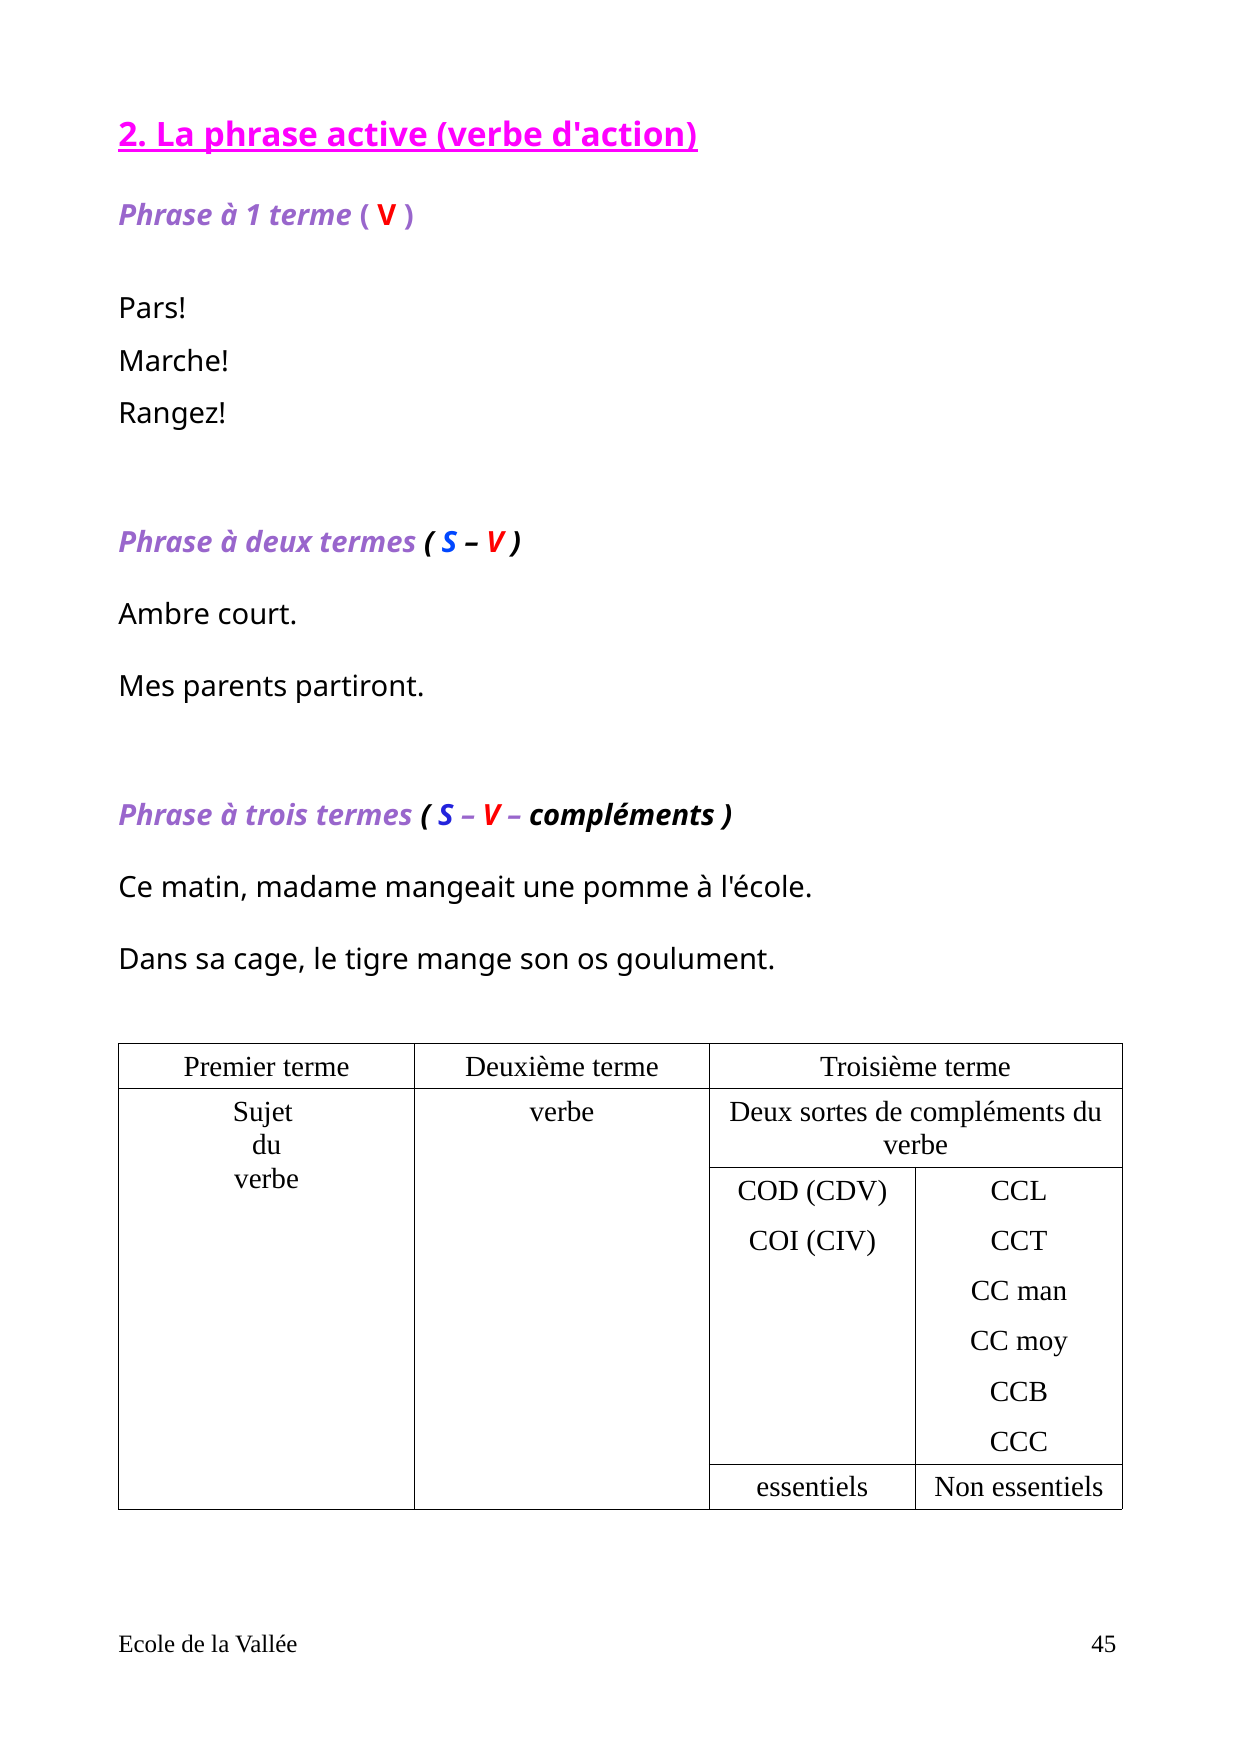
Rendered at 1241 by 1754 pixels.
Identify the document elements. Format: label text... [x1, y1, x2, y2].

text Marche! [118, 340, 1122, 379]
table_header Deuxième terme [415, 1044, 709, 1088]
table_cell CCL CCT CC man CC moy CCB CCC [916, 1168, 1122, 1463]
table_cell verbe [415, 1089, 709, 1508]
subtitle Phrase à deux termes ( S – V ) [118, 521, 1122, 561]
table_header Premier terme [119, 1044, 414, 1088]
text Pars! [118, 288, 1122, 327]
table_cell Deux sortes de compléments du verbe [710, 1089, 1122, 1167]
table_header Troisième terme [710, 1044, 1122, 1088]
subtitle 2. La phrase active (verbe d'action) [118, 111, 1122, 157]
text Ambre court. [118, 593, 1122, 633]
subtitle Phrase à 1 terme ( V ) [118, 194, 1122, 234]
table_cell Sujet du verbe [119, 1089, 414, 1508]
table_cell COD (CDV) COI (CIV) [710, 1168, 915, 1463]
text Ce matin, madame mangeait une pomme à l'école. [118, 867, 1122, 906]
text Dans sa cage, le tigre mange son os goulument. [118, 939, 1122, 978]
text Mes parents partiront. [118, 665, 1122, 705]
table_cell Non essentiels [916, 1465, 1122, 1508]
subtitle Phrase à trois termes ( S – V – compléments ) [118, 795, 1122, 834]
table_cell essentiels [710, 1465, 915, 1508]
text Rangez! [118, 392, 1122, 432]
